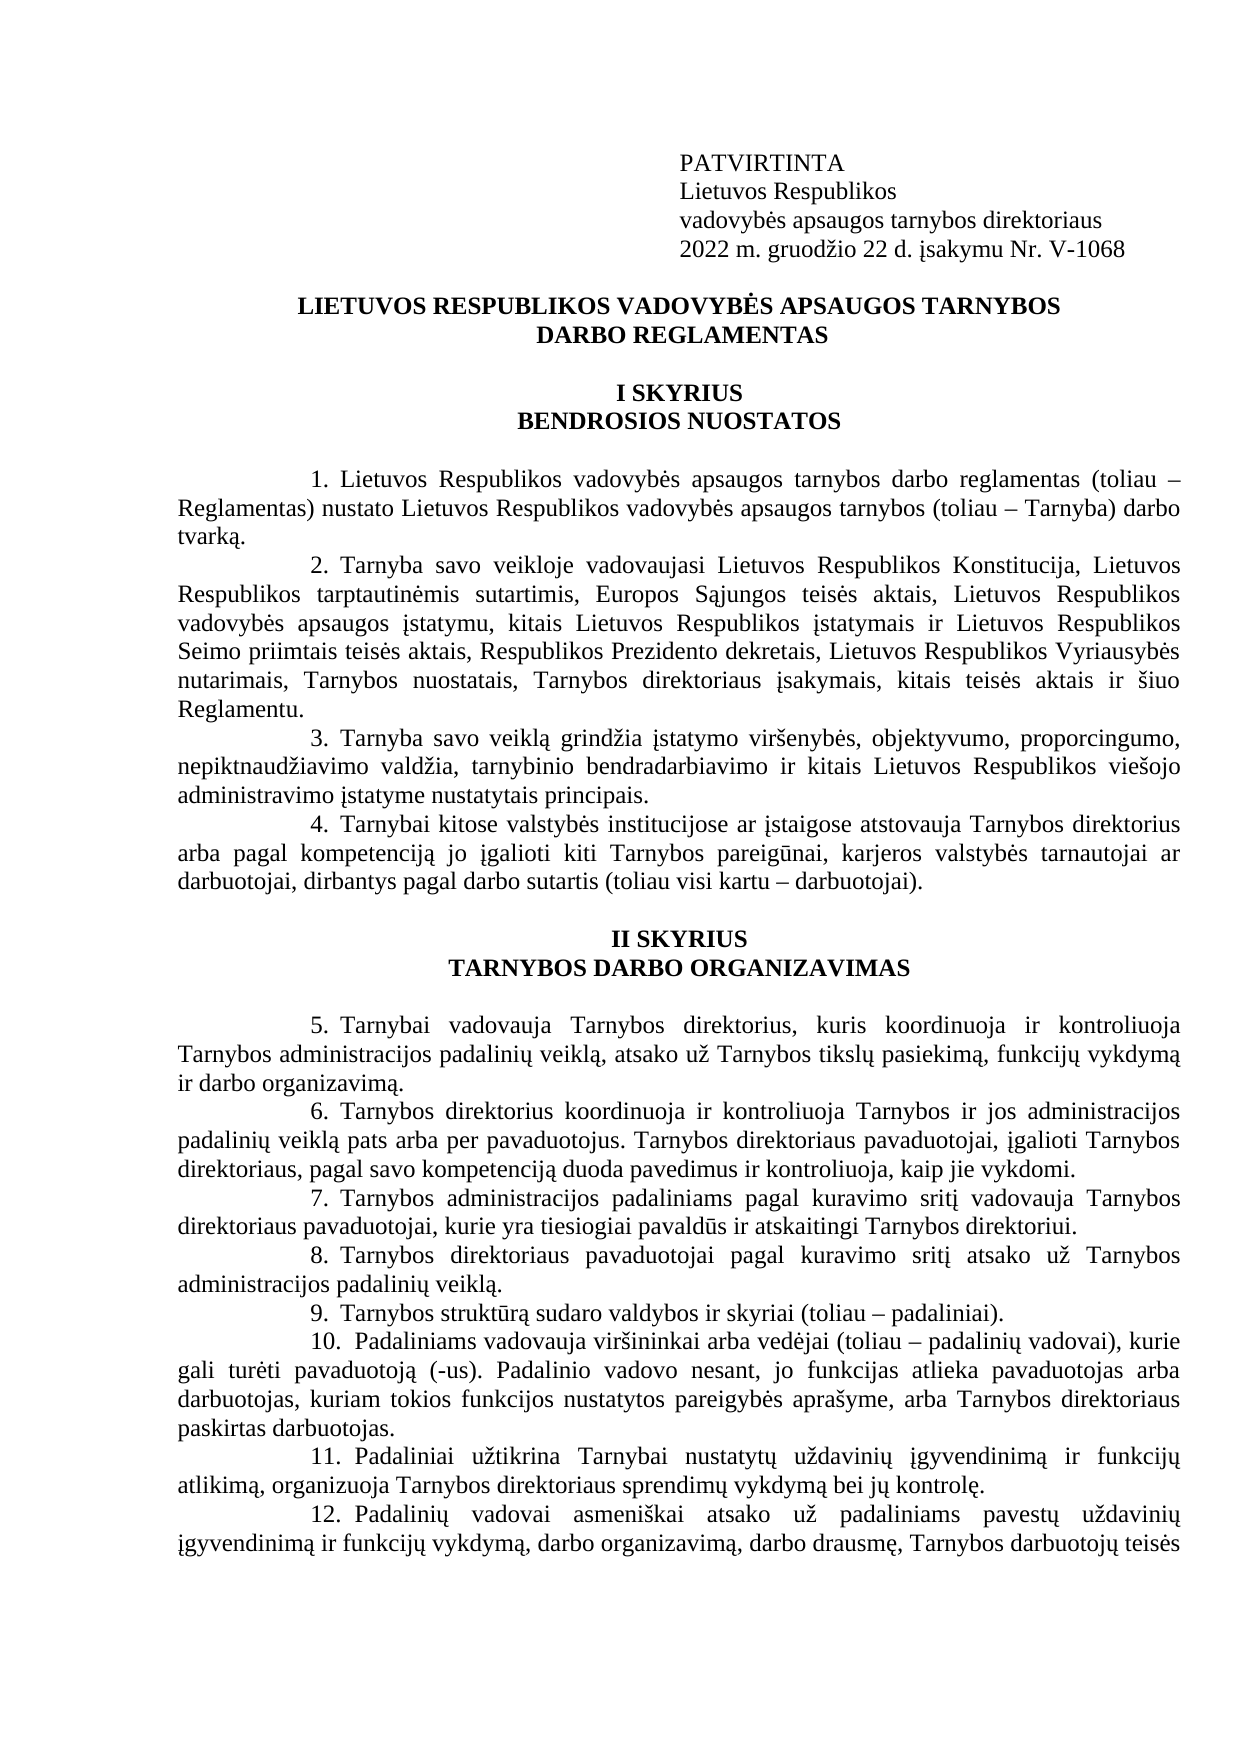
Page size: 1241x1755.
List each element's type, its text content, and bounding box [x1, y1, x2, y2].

text 10. Padaliniams vadovauja viršininkai arba vedėjai (toliau – padalinių vadovai), kurie gali turėti pavaduotoją (-us). Padalinio vadovo nesant, jo funkcijas atlieka pavaduotojas arba darbuotojas, kuriam tokios funkcijos nustatytos pareigybės aprašyme, arba Tarnybos direktoriaus paskirtas darbuotojas. [177, 1326, 1181, 1441]
text BENDROSIOS NUOSTATOS [177, 406, 1181, 435]
text vadovybės apsaugos tarnybos direktoriaus [679, 205, 1122, 234]
text LIETUVOS RESPUBLIKOS VADOVYBĖS APSAUGOS TARNYBOS [177, 291, 1181, 320]
text Lietuvos Respublikos [679, 176, 1122, 205]
text 3. Tarnyba savo veiklą grindžia įstatymo viršenybės, objektyvumo, proporcingumo, nepiktnaudžiavimo valdžia, tarnybinio bendradarbiavimo ir kitais Lietuvos Respublikos viešojo administravimo įstatyme nustatytais principais. [177, 723, 1181, 809]
text 2. Tarnyba savo veikloje vadovaujasi Lietuvos Respublikos Konstitucija, Lietuvos Respublikos tarptautinėmis sutartimis, Europos Sąjungos teisės aktais, Lietuvos Respublikos vadovybės apsaugos įstatymu, kitais Lietuvos Respublikos įstatymais ir Lietuvos Respublikos Seimo priimtais teisės aktais, Respublikos Prezidento dekretais, Lietuvos Respublikos Vyriausybės nutarimais, Tarnybos nuostatais, Tarnybos direktoriaus įsakymais, kitais teisės aktais ir šiuo Reglamentu. [177, 550, 1181, 723]
text 5. Tarnybai vadovauja Tarnybos direktorius, kuris koordinuoja ir kontroliuoja Tarnybos administracijos padalinių veiklą, atsako už Tarnybos tikslų pasiekimą, funkcijų vykdymą ir darbo organizavimą. [177, 1010, 1181, 1096]
text 7. Tarnybos administracijos padaliniams pagal kuravimo sritį vadovauja Tarnybos direktoriaus pavaduotojai, kurie yra tiesiogiai pavaldūs ir atskaitingi Tarnybos direktoriui. [177, 1183, 1181, 1240]
text tarnybos darbo organizavimas [177, 953, 1181, 981]
text PATVIRTINTA [679, 148, 1181, 176]
text I SKYRIUS [177, 378, 1181, 406]
text DARBO REGLAMENTAS [177, 320, 1181, 349]
text 12. Padalinių vadovai asmeniškai atsako už padaliniams pavestų uždavinių įgyvendinimą ir funkcijų vykdymą, darbo organizavimą, darbo drausmę, Tarnybos darbuotojų teisės [177, 1499, 1181, 1556]
text 4. Tarnybai kitose valstybės institucijose ar įstaigose atstovauja Tarnybos direktorius arba pagal kompetenciją jo įgalioti kiti Tarnybos pareigūnai, karjeros valstybės tarnautojai ar darbuotojai, dirbantys pagal darbo sutartis (toliau visi kartu – darbuotojai). [177, 809, 1181, 895]
text 9. Tarnybos struktūrą sudaro valdybos ir skyriai (toliau – padaliniai). [177, 1298, 1181, 1326]
text II SKYRIUS [177, 924, 1181, 953]
text 6. Tarnybos direktorius koordinuoja ir kontroliuoja Tarnybos ir jos administracijos padalinių veiklą pats arba per pavaduotojus. Tarnybos direktoriaus pavaduotojai, įgalioti Tarnybos direktoriaus, pagal savo kompetenciją duoda pavedimus ir kontroliuoja, kaip jie vykdomi. [177, 1096, 1181, 1183]
text 2022 m. gruodžio 22 d. įsakymu Nr. V-1068 [679, 234, 1181, 263]
text 11. Padaliniai užtikrina Tarnybai nustatytų uždavinių įgyvendinimą ir funkcijų atlikimą, organizuoja Tarnybos direktoriaus sprendimų vykdymą bei jų kontrolę. [177, 1441, 1181, 1499]
text 8. Tarnybos direktoriaus pavaduotojai pagal kuravimo sritį atsako už Tarnybos administracijos padalinių veiklą. [177, 1240, 1181, 1298]
text 1. Lietuvos Respublikos vadovybės apsaugos tarnybos darbo reglamentas (toliau – Reglamentas) nustato Lietuvos Respublikos vadovybės apsaugos tarnybos (toliau – Tarnyba) darbo tvarką. [177, 464, 1181, 550]
